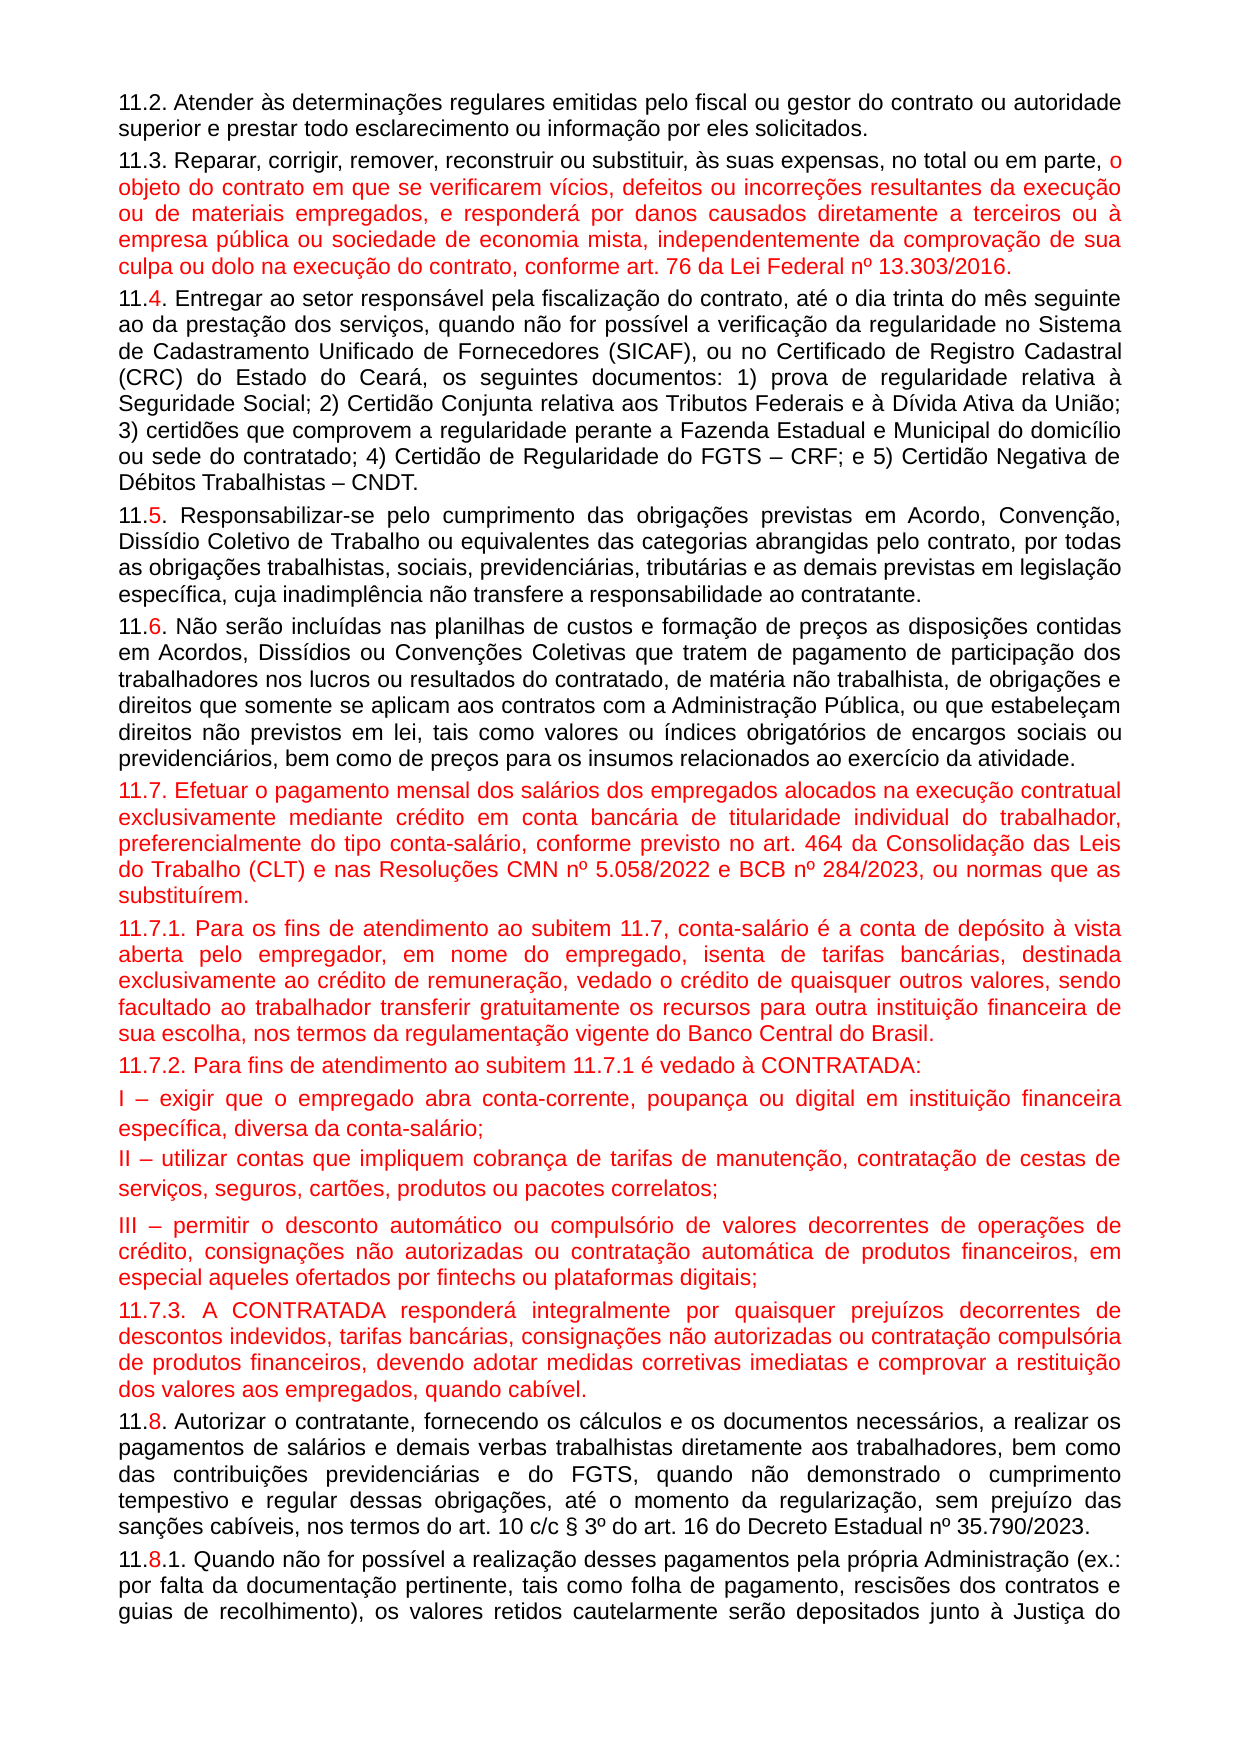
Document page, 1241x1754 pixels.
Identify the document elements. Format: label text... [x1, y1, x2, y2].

text 11.5. Responsabilizar-se pelo cumprimento das obrigações previstas em Acordo, Convenção, Dissídio Coletivo de Trabalho ou equivalentes das categorias abrangidas pelo contrato, por todas as obrigações trabalhistas, sociais, previdenciárias, tributárias e as demais previstas em legislação específica, cuja inadimplência não transfere a responsabilidade ao contratante. [118, 502, 1122, 607]
text 11.7.2. Para fins de atendimento ao subitem 11.7.1 é vedado à CONTRATADA: [118, 1052, 1122, 1079]
text 11.6. Não serão incluídas nas planilhas de custos e formação de preços as disposições contidas em Acordos, Dissídios ou Convenções Coletivas que tratem de pagamento de participação dos trabalhadores nos lucros ou resultados do contratado, de matéria não trabalhista, de obrigações e direitos que somente se aplicam aos contratos com a Administração Pública, ou que estabeleçam direitos não previstos em lei, tais como valores ou índices obrigatórios de encargos sociais ou previdenciários, bem como de preços para os insumos relacionados ao exercício da atividade. [118, 613, 1122, 771]
text II – utilizar contas que impliquem cobrança de tarifas de manutenção, contratação de cestas de serviços, seguros, cartões, produtos ou pacotes correlatos; [118, 1145, 1122, 1202]
text 11.8. Autorizar o contratante, fornecendo os cálculos e os documentos necessários, a realizar os pagamentos de salários e demais verbas trabalhistas diretamente aos trabalhadores, bem como das contribuições previdenciárias e do FGTS, quando não demonstrado o cumprimento tempestivo e regular dessas obrigações, até o momento da regularização, sem prejuízo das sanções cabíveis, nos termos do art. 10 c/c § 3º do art. 16 do Decreto Estadual nº 35.790/2023. [118, 1408, 1122, 1540]
text I – exigir que o empregado abra conta-corrente, poupança ou digital em instituição financeira específica, diversa da conta-salário; [118, 1085, 1122, 1141]
text 11.3. Reparar, corrigir, remover, reconstruir ou substituir, às suas expensas, no total ou em parte, o objeto do contrato em que se verificarem vícios, defeitos ou incorreções resultantes da execução ou de materiais empregados, e responderá por danos causados diretamente a terceiros ou à empresa pública ou sociedade de economia mista, independentemente da comprovação de sua culpa ou dolo na execução do contrato, conforme art. 76 da Lei Federal nº 13.303/2016. [118, 147, 1122, 279]
text 11.8.1. Quando não for possível a realização desses pagamentos pela própria Administração (ex.: por falta da documentação pertinente, tais como folha de pagamento, rescisões dos contratos e guias de recolhimento), os valores retidos cautelarmente serão depositados junto à Justiça do [118, 1546, 1122, 1625]
text 11.4. Entregar ao setor responsável pela fiscalização do contrato, até o dia trinta do mês seguinte ao da prestação dos serviços, quando não for possível a verificação da regularidade no Sistema de Cadastramento Unificado de Fornecedores (SICAF), ou no Certificado de Registro Cadastral (CRC) do Estado do Ceará, os seguintes documentos: 1) prova de regularidade relativa à Seguridade Social; 2) Certidão Conjunta relativa aos Tributos Federais e à Dívida Ativa da União; 3) certidões que comprovem a regularidade perante a Fazenda Estadual e Municipal do domicílio ou sede do contratado; 4) Certidão de Regularidade do FGTS – CRF; e 5) Certidão Negativa de Débitos Trabalhistas – CNDT. [118, 285, 1122, 496]
text 11.7. Efetuar o pagamento mensal dos salários dos empregados alocados na execução contratual exclusivamente mediante crédito em conta bancária de titularidade individual do trabalhador, preferencialmente do tipo conta-salário, conforme previsto no art. 464 da Consolidação das Leis do Trabalho (CLT) e nas Resoluções CMN nº 5.058/2022 e BCB nº 284/2023, ou normas que as substituírem. [118, 777, 1122, 909]
text 11.2. Atender às determinações regulares emitidas pelo fiscal ou gestor do contrato ou autoridade superior e prestar todo esclarecimento ou informação por eles solicitados. [118, 88, 1122, 141]
text III – permitir o desconto automático ou compulsório de valores decorrentes de operações de crédito, consignações não autorizadas ou contratação automática de produtos financeiros, em especial aqueles ofertados por fintechs ou plataformas digitais; [118, 1212, 1122, 1291]
text 11.7.3. A CONTRATADA responderá integralmente por quaisquer prejuízos decorrentes de descontos indevidos, tarifas bancárias, consignações não autorizadas ou contratação compulsória de produtos financeiros, devendo adotar medidas corretivas imediatas e comprovar a restituição dos valores aos empregados, quando cabível. [118, 1297, 1122, 1402]
text 11.7.1. Para os fins de atendimento ao subitem 11.7, conta-salário é a conta de depósito à vista aberta pelo empregador, em nome do empregado, isenta de tarifas bancárias, destinada exclusivamente ao crédito de remuneração, vedado o crédito de quaisquer outros valores, sendo facultado ao trabalhador transferir gratuitamente os recursos para outra instituição financeira de sua escolha, nos termos da regulamentação vigente do Banco Central do Brasil. [118, 915, 1122, 1047]
